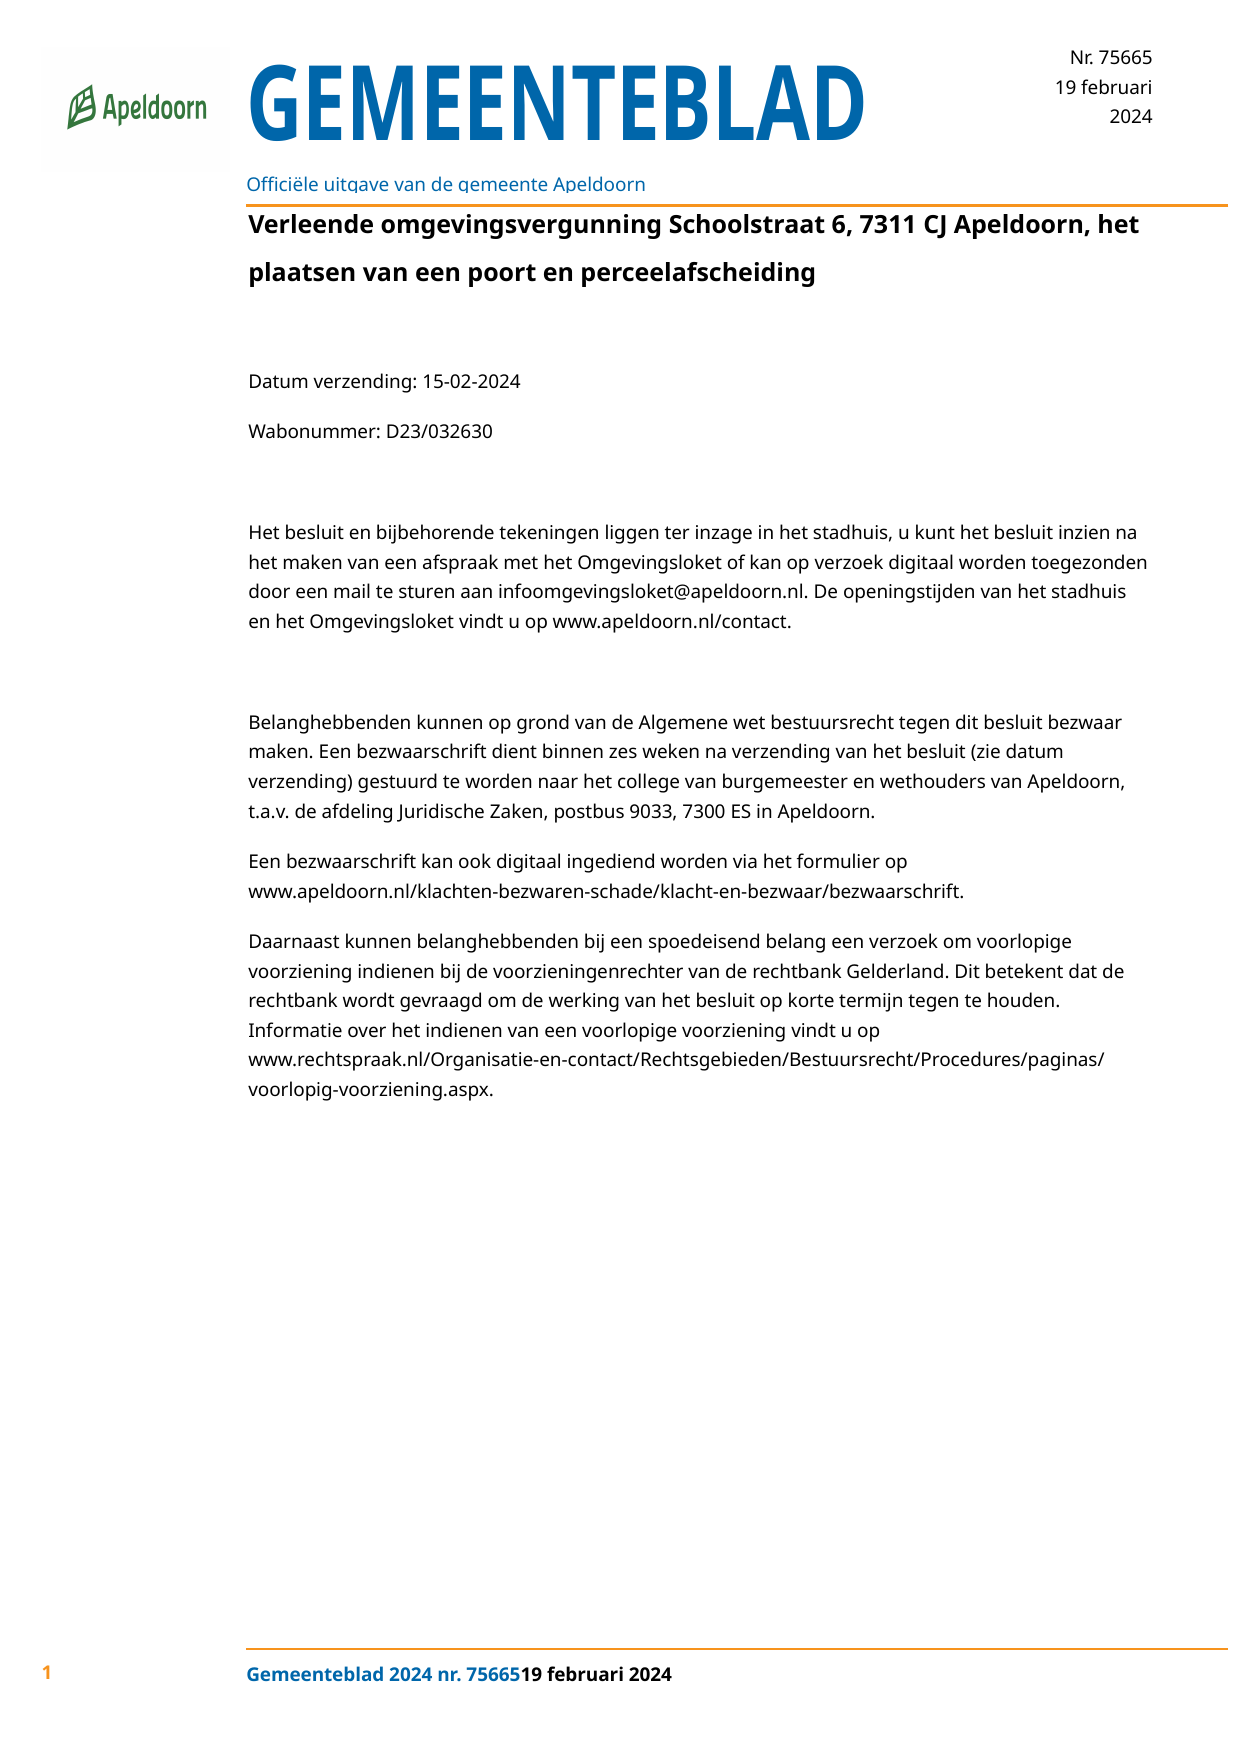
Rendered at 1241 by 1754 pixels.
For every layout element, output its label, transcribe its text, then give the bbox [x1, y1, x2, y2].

text Verleende omgevingsvergunning Schoolstraat 6, 7311 CJ Apeldoorn, het plaatsen van een poort en perceelafscheiding [248, 207, 1152, 288]
text Wabonummer: D23/032630 [248, 419, 1152, 444]
text Het besluit en bijbehorende tekeningen liggen ter inzage in het stadhuis, u kunt het besluit inzien na het maken van een afspraak met het Omgevingsloket of kan op verzoek digitaal worden toegezonden door een mail te sturen aan infoomgevingsloket@apeldoorn.nl. De openingstijden van het stadhuis en het Omgevingsloket vindt u op www.apeldoorn.nl/contact. [248, 519, 1152, 634]
text Een bezwaarschrift kan ook digitaal ingediend worden via het formulier op www.apeldoorn.nl/klachten-bezwaren-schade/klacht-en-bezwaar/bezwaarschrift. [248, 848, 1152, 904]
picture [41, 47, 231, 172]
text Belanghebbenden kunnen op grond van de Algemene wet bestuursrecht tegen dit besluit bezwaar maken. Een bezwaarschrift dient binnen zes weken na verzending van het besluit (zie datum verzending) gestuurd te worden naar het college van burgemeester en wethouders van Apeldoorn, t.a.v. de afdeling Juridische Zaken, postbus 9033, 7300 ES in Apeldoorn. [248, 709, 1152, 824]
text Daarnaast kunnen belanghebbenden bij een spoedeisend belang een verzoek om voorlopige voorziening indienen bij de voorzieningenrechter van de rechtbank Gelderland. Dit betekent dat de rechtbank wordt gevraagd om de werking van het besluit op korte termijn tegen te houden. Informatie over het indienen van een voorlopige voorziening vindt u op www.rechtspraak.nl/Organisatie-en-contact/Rechtsgebieden/Bestuursrecht/Procedures/paginas/voorlopig-voorziening.aspx. [248, 928, 1152, 1102]
text Datum verzending: 15-02-2024 [248, 368, 1152, 394]
